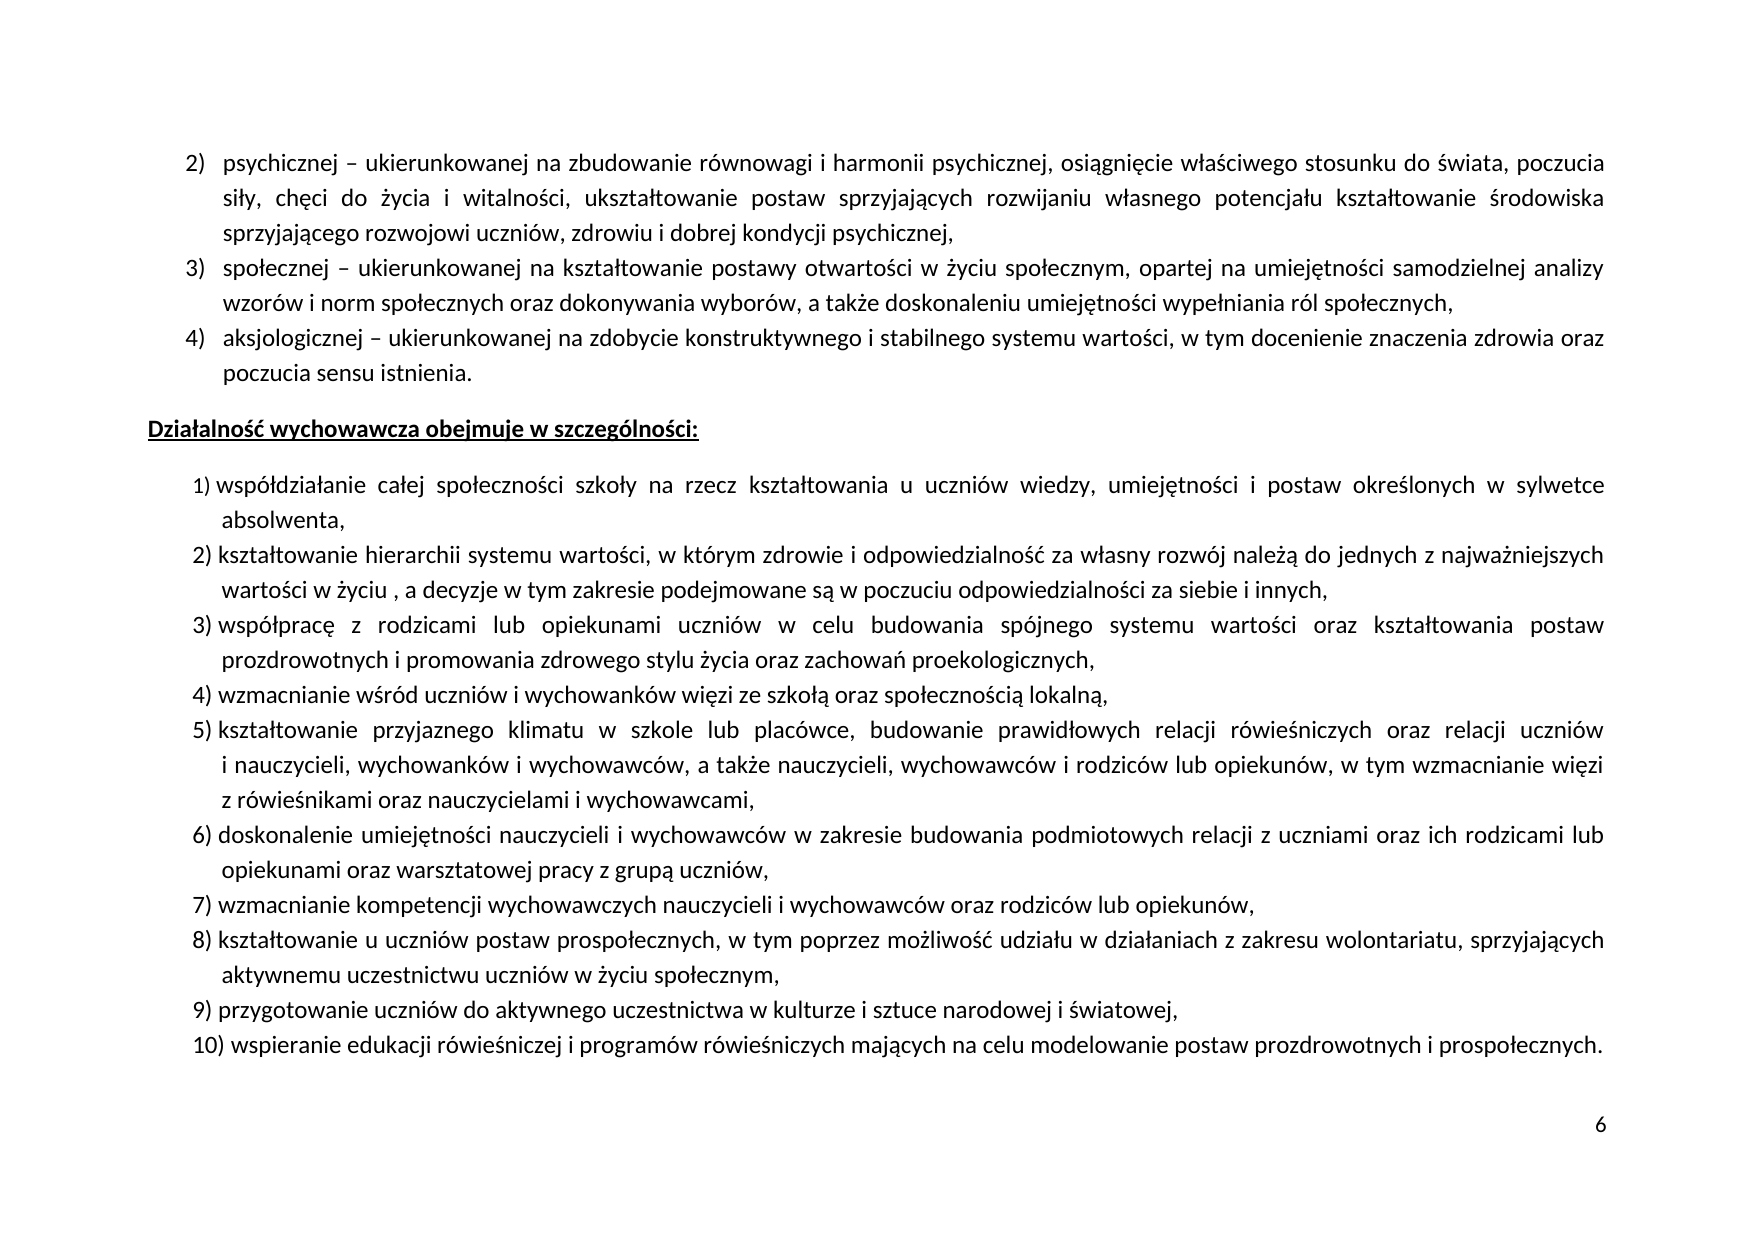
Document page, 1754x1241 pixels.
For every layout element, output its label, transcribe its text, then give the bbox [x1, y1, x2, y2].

list wzmacnianie wśród uczniów i wychowanków więzi ze szkołą oraz społecznością lokalną, [192, 679, 1606, 710]
list aksjologicznej – ukierunkowanej na zdobycie konstruktywnego i stabilnego systemu wartości, w tym docenienie znaczenia zdrowia oraz poczucia sensu istnienia. [185, 323, 1606, 388]
list wspieranie edukacji rówieśniczej i programów rówieśniczych mających na celu modelowanie postaw prozdrowotnych i prospołecznych. [192, 1029, 1606, 1060]
list społecznej – ukierunkowanej na kształtowanie postawy otwartości w życiu społecznym, opartej na umiejętności samodzielnej analizy wzorów i norm społecznych oraz dokonywania wyborów, a także doskonaleniu umiejętności wypełniania ról społecznych, [185, 253, 1606, 318]
list psychicznej – ukierunkowanej na zbudowanie równowagi i harmonii psychicznej, osiągnięcie właściwego stosunku do świata, poczucia siły, chęci do życia i witalności, ukształtowanie postaw sprzyjających rozwijaniu własnego potencjału kształtowanie środowiska sprzyjającego rozwojowi uczniów, zdrowiu i dobrej kondycji psychicznej, [185, 148, 1606, 248]
list kształtowanie przyjaznego klimatu w szkole lub placówce, budowanie prawidłowych relacji rówieśniczych oraz relacji uczniów i nauczycieli, wychowanków i wychowawców, a także nauczycieli, wychowawców i rodziców lub opiekunów, w tym wzmacnianie więzi z rówieśnikami oraz nauczycielami i wychowawcami, [192, 714, 1606, 815]
list kształtowanie u uczniów postaw prospołecznych, w tym poprzez możliwość udziału w działaniach z zakresu wolontariatu, sprzyjających aktywnemu uczestnictwu uczniów w życiu społecznym, [192, 924, 1606, 990]
list wzmacnianie kompetencji wychowawczych nauczycieli i wychowawców oraz rodziców lub opiekunów, [192, 889, 1606, 920]
list przygotowanie uczniów do aktywnego uczestnictwa w kulturze i sztuce narodowej i światowej, [192, 994, 1606, 1025]
list współdziałanie całej społeczności szkoły na rzecz kształtowania u uczniów wiedzy, umiejętności i postaw określonych w sylwetce absolwenta, [192, 469, 1606, 535]
text Działalność wychowawcza obejmuje w szczególności: [148, 413, 1606, 444]
list doskonalenie umiejętności nauczycieli i wychowawców w zakresie budowania podmiotowych relacji z uczniami oraz ich rodzicami lub opiekunami oraz warsztatowej pracy z grupą uczniów, [192, 819, 1606, 885]
list kształtowanie hierarchii systemu wartości, w którym zdrowie i odpowiedzialność za własny rozwój należą do jednych z najważniejszych wartości w życiu , a decyzje w tym zakresie podejmowane są w poczuciu odpowiedzialności za siebie i innych, [192, 539, 1606, 605]
list współpracę z rodzicami lub opiekunami uczniów w celu budowania spójnego systemu wartości oraz kształtowania postaw prozdrowotnych i promowania zdrowego stylu życia oraz zachowań proekologicznych, [192, 609, 1606, 675]
